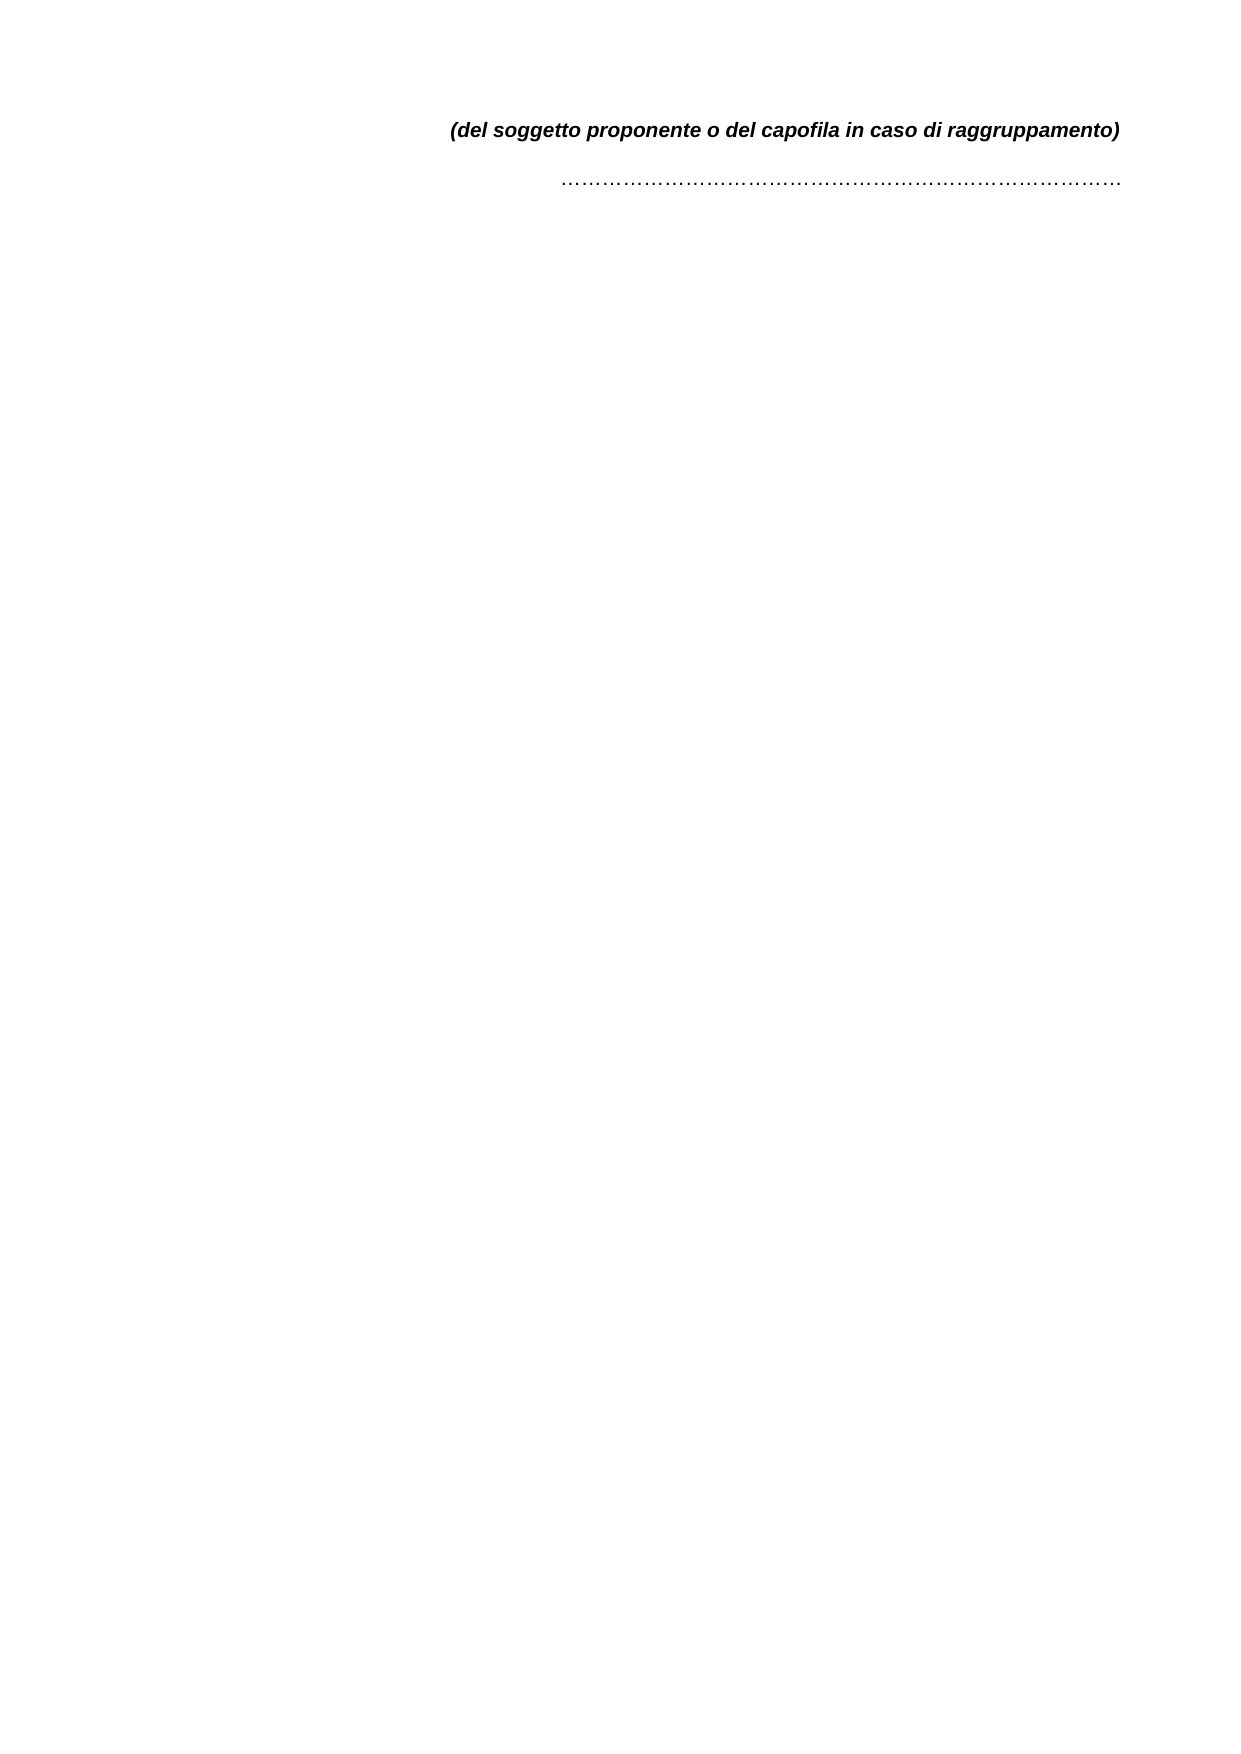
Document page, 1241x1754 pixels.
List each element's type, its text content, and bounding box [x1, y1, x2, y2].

text ……………………………………………………………………… [118, 166, 1122, 190]
text (del soggetto proponente o del capofila in caso di raggruppamento) [118, 118, 1122, 142]
